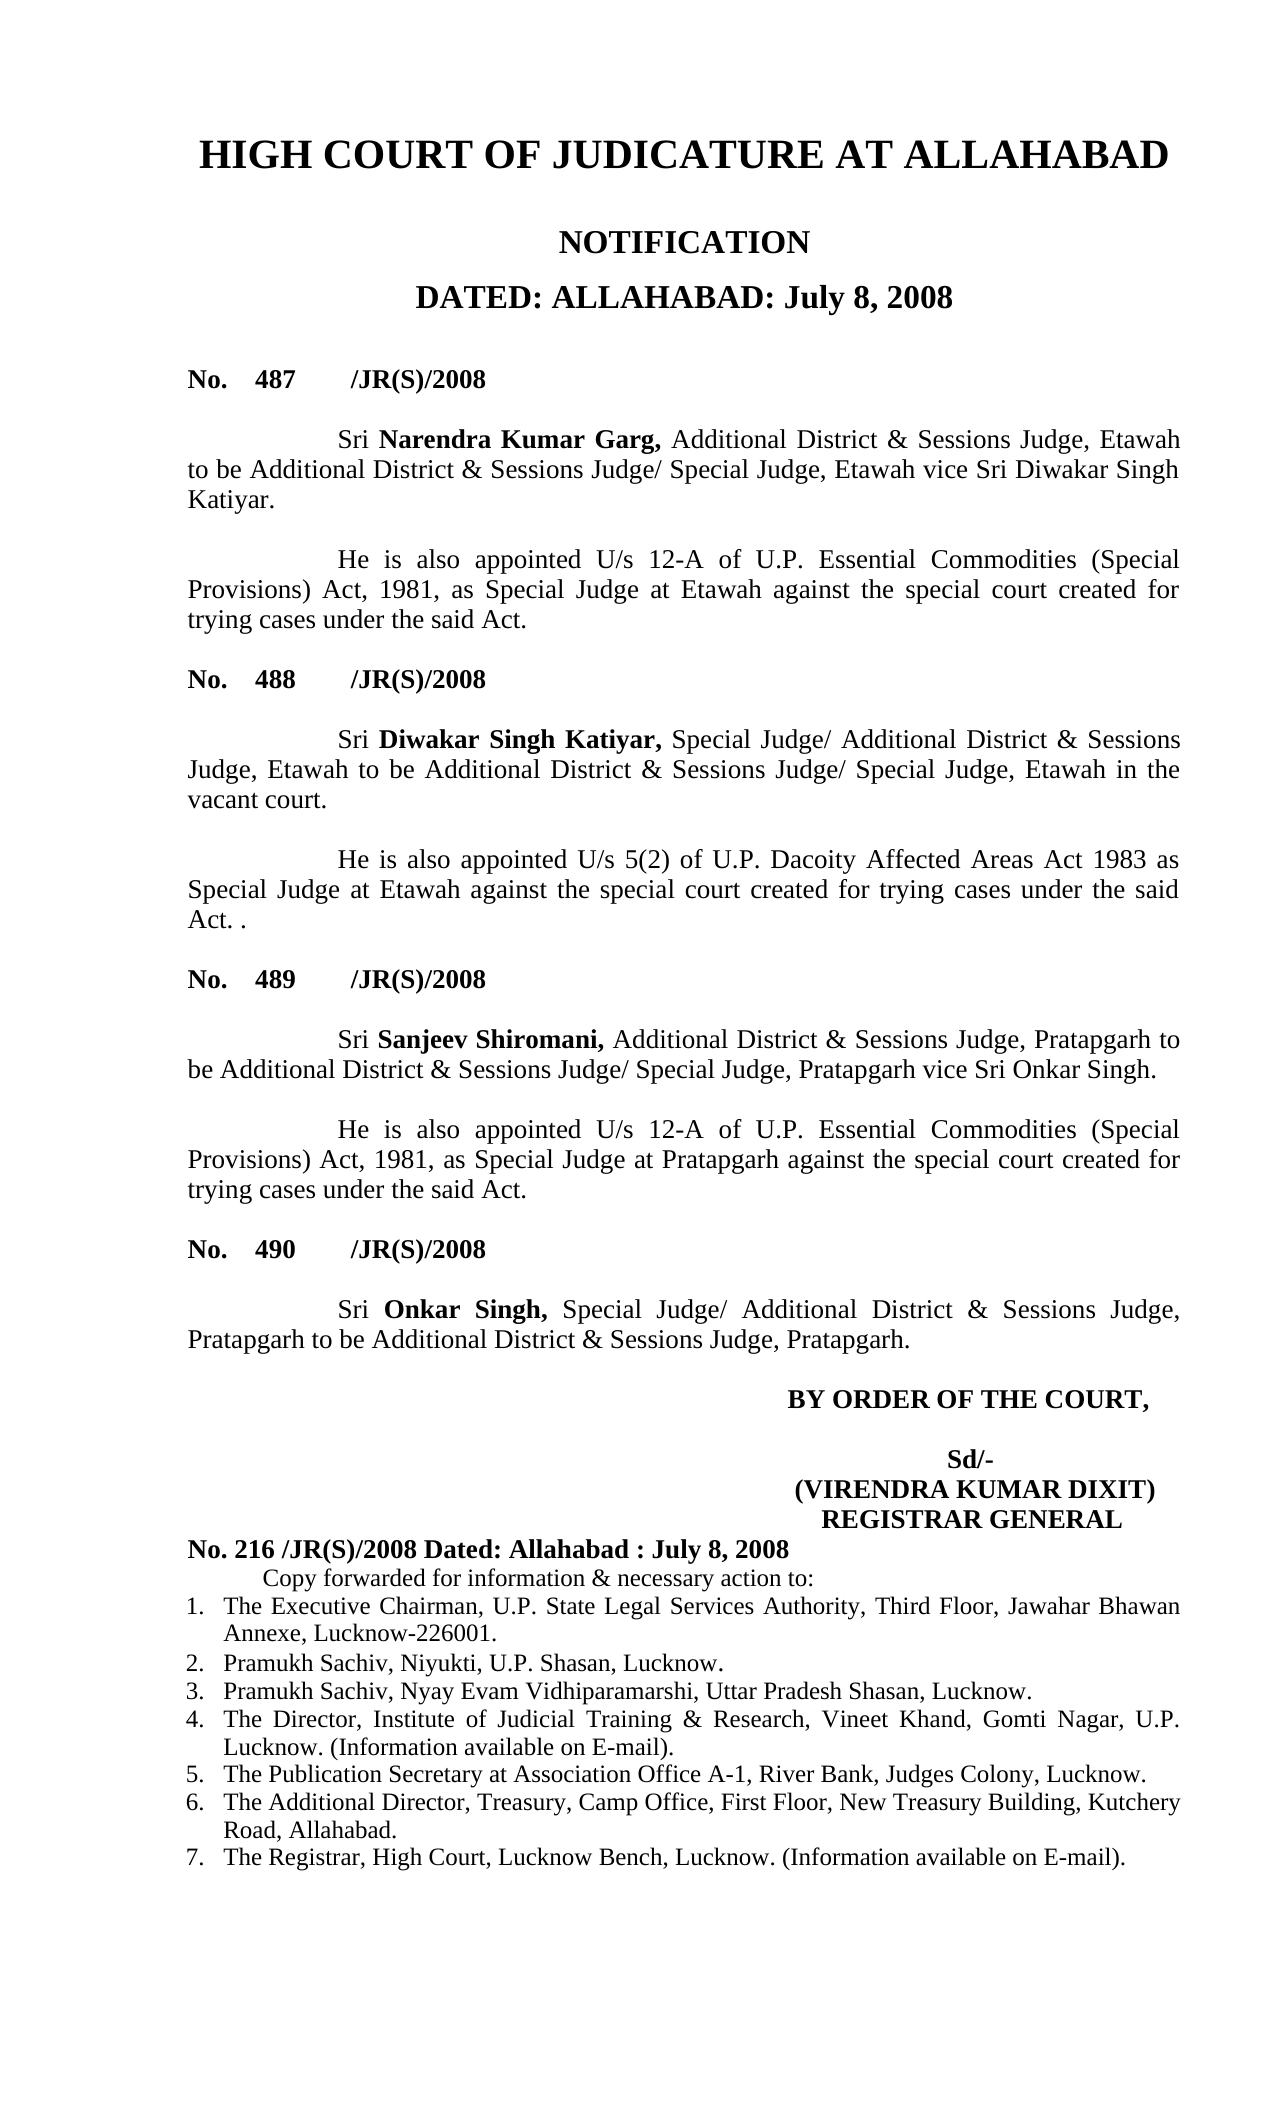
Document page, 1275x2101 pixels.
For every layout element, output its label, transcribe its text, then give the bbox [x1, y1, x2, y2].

list The Additional Director, Treasury, Camp Office, First Floor, New Treasury Building, Kutchery Road, Allahabad. [187, 1788, 1181, 1843]
text BY ORDER OF THE COURT, [412, 1384, 1181, 1414]
table_header No. [176, 364, 244, 394]
list The Executive Chairman, U.P. State Legal Services Authority, Third Floor, Jawahar Bhawan Annexe, Lucknow-226001. [187, 1592, 1181, 1647]
subtitle REGISTRAR GENERAL [187, 1504, 1181, 1534]
text Copy forwarded for information & necessary action to: [187, 1564, 1181, 1592]
text Sri Sanjeev Shiromani, Additional District & Sessions Judge, Pratapgarh to be Additional District & Sessions Judge/ Special Judge, Pratapgarh vice Sri Onkar Singh. [187, 1024, 1181, 1084]
list Pramukh Sachiv, Nyay Evam Vidhiparamarshi, Uttar Pradesh Shasan, Lucknow. [187, 1677, 1181, 1705]
text Sri Onkar Singh, Special Judge/ Additional District & Sessions Judge, Pratapgarh to be Additional District & Sessions Judge, Pratapgarh. [187, 1294, 1181, 1354]
list The Director, Institute of Judicial Training & Research, Vineet Khand, Gomti Nagar, U.P. Lucknow. (Information available on E-mail). [187, 1705, 1181, 1760]
text Sri Narendra Kumar Garg, Additional District & Sessions Judge, Etawah to be Additional District & Sessions Judge/ Special Judge, Etawah vice Sri Diwakar Singh Katiyar. [187, 424, 1181, 514]
table_header /JR(S)/2008 [339, 364, 503, 394]
list The Publication Secretary at Association Office A-1, River Bank, Judges Colony, Lucknow. [187, 1760, 1181, 1788]
table_header No. [176, 964, 244, 994]
table_header No. [176, 664, 244, 694]
subtitle NOTIFICATION [187, 223, 1181, 260]
table_header 488 [244, 664, 339, 694]
subtitle No. 216 /JR(S)/2008 Dated: Allahabad : July 8, 2008 [187, 1534, 1181, 1564]
subtitle DATED: ALLAHABAD: July 8, 2008 [187, 279, 1181, 316]
text He is also appointed U/s 5(2) of U.P. Dacoity Affected Areas Act 1983 as Special Judge at Etawah against the special court created for trying cases under the said Act. . [187, 844, 1181, 934]
list Pramukh Sachiv, Niyukti, U.P. Shasan, Lucknow. [187, 1647, 1181, 1677]
text He is also appointed U/s 12-A of U.P. Essential Commodities (Special Provisions) Act, 1981, as Special Judge at Pratapgarh against the special court created for trying cases under the said Act. [187, 1114, 1181, 1204]
text Sd/- [187, 1444, 1181, 1474]
text (VIRENDRA KUMAR DIXIT) [712, 1474, 1181, 1504]
table_header 489 [244, 964, 339, 994]
title HIGH COURT OF JUDICATURE AT ALLAHABAD [187, 131, 1181, 177]
table_header /JR(S)/2008 [339, 964, 503, 994]
table_header 490 [244, 1234, 339, 1264]
table_header /JR(S)/2008 [339, 1234, 503, 1264]
text He is also appointed U/s 12-A of U.P. Essential Commodities (Special Provisions) Act, 1981, as Special Judge at Etawah against the special court created for trying cases under the said Act. [187, 544, 1181, 634]
table_header No. [176, 1234, 244, 1264]
list The Registrar, High Court, Lucknow Bench, Lucknow. (Information available on E-mail). [187, 1843, 1181, 1871]
table_header 487 [244, 364, 339, 394]
table_header /JR(S)/2008 [339, 664, 503, 694]
text Sri Diwakar Singh Katiyar, Special Judge/ Additional District & Sessions Judge, Etawah to be Additional District & Sessions Judge/ Special Judge, Etawah in the vacant court. [187, 724, 1181, 814]
